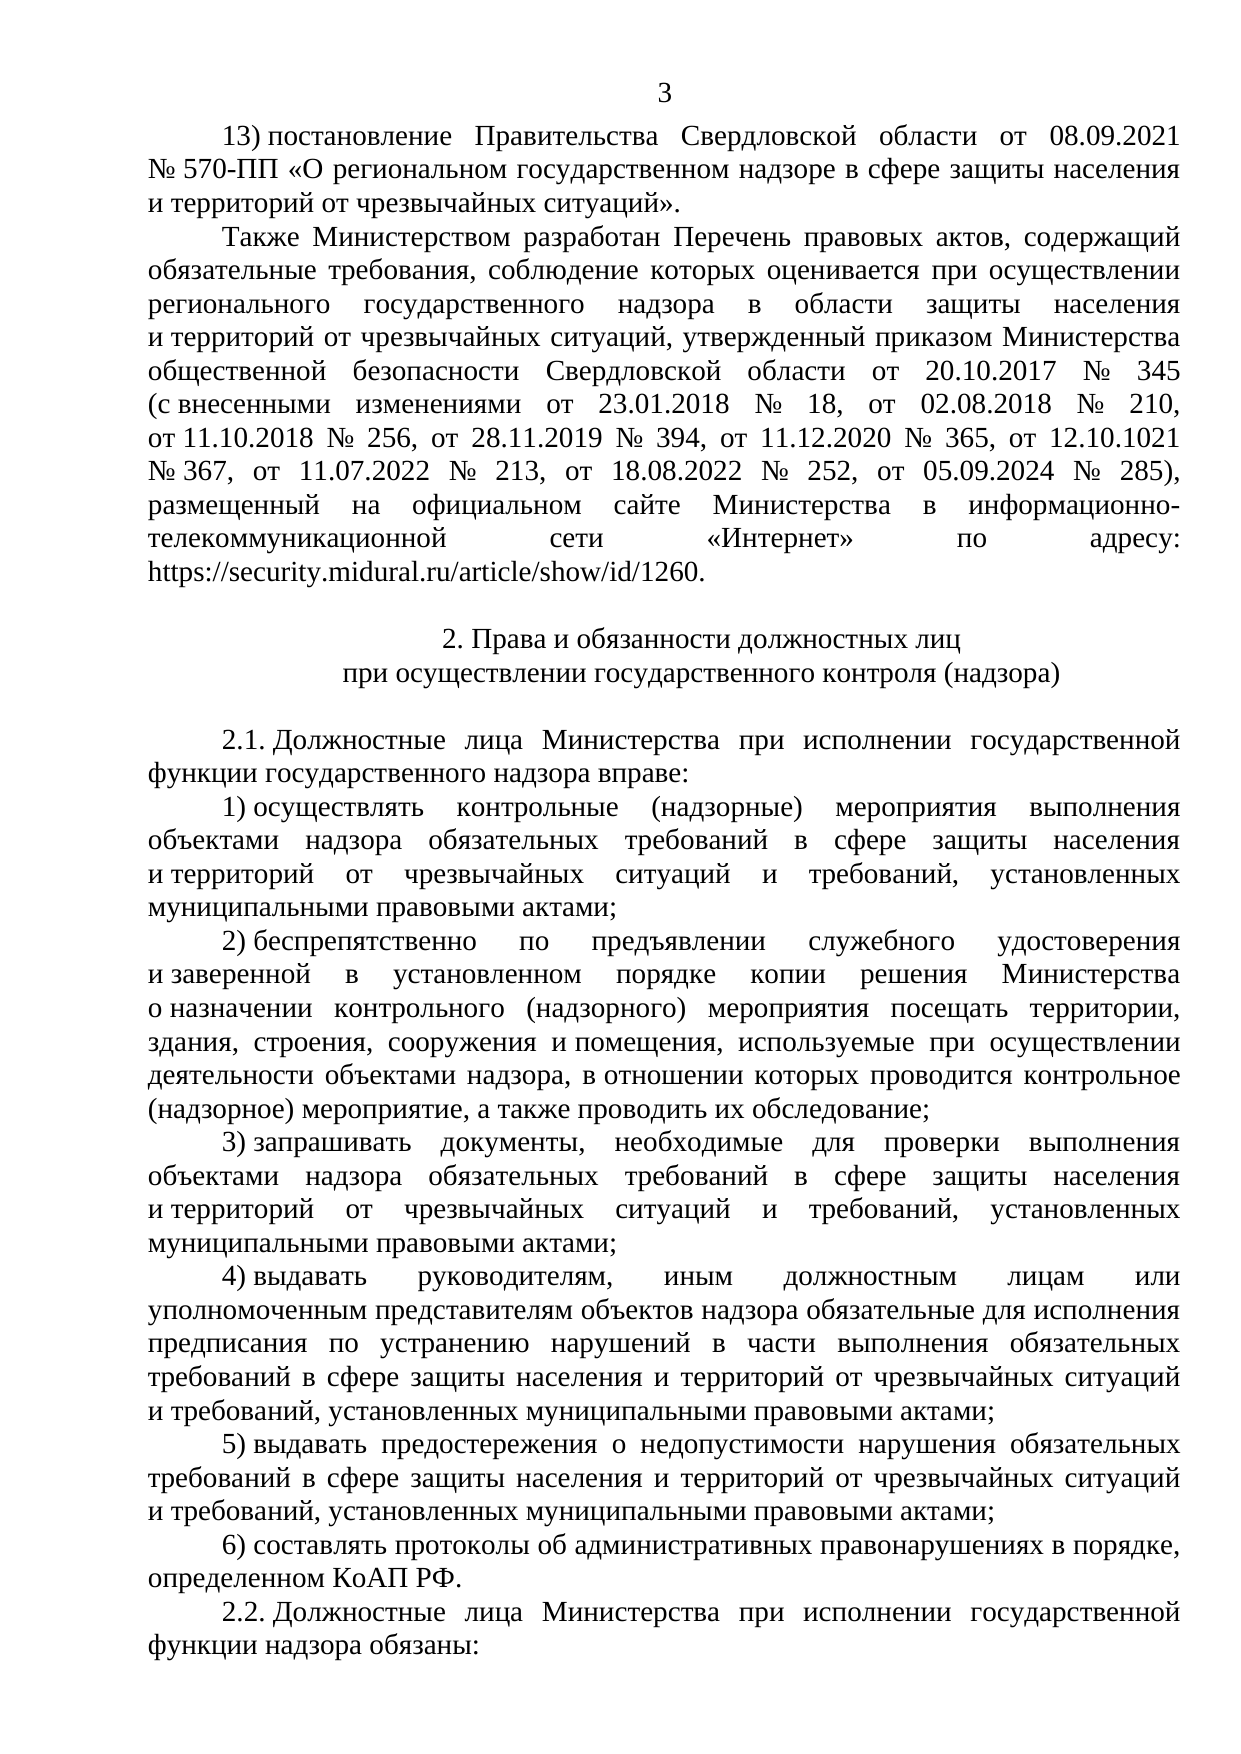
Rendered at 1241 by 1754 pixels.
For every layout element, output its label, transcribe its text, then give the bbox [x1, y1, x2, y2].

text 6) составлять протоколы об административных правонарушениях в порядке, определенном КоАП РФ. [148, 1527, 1181, 1594]
text 1) осуществлять контрольные (надзорные) мероприятия выполнения объектами надзора обязательных требований в сфере защиты населения и территорий от чрезвычайных ситуаций и требований, установленных муниципальными правовыми актами; [148, 789, 1181, 923]
text 2.2. Должностные лица Министерства при исполнении государственной функции надзора обязаны: [148, 1594, 1181, 1661]
text 2.1. Должностные лица Министерства при исполнении государственной функции государственного надзора вправе: [148, 722, 1181, 789]
text 2) беспрепятственно по предъявлении служебного удостоверения и заверенной в установленном порядке копии решения Министерства о назначении контрольного (надзорного) мероприятия посещать территории, здания, строения, сооружения и помещения, используемые при осуществлении деятельности объектами надзора, в отношении которых проводится контрольное (надзорное) мероприятие, а также проводить их обследование; [148, 923, 1181, 1124]
text 5) выдавать предостережения о недопустимости нарушения обязательных требований в сфере защиты населения и территорий от чрезвычайных ситуаций и требований, установленных муниципальными правовыми актами; [148, 1426, 1181, 1527]
text при осуществлении государственного контроля (надзора) [148, 655, 1181, 688]
text 4) выдавать руководителям, иным должностным лицам или уполномоченным представителям объектов надзора обязательные для исполнения предписания по устранению нарушений в части выполнения обязательных требований в сфере защиты населения и территорий от чрезвычайных ситуаций и требований, установленных муниципальными правовыми актами; [148, 1258, 1181, 1426]
text Также Министерством разработан Перечень правовых актов, содержащий обязательные требования, соблюдение которых оценивается при осуществлении регионального государственного надзора в области защиты населения и территорий от чрезвычайных ситуаций, утвержденный приказом Министерства общественной безопасности Свердловской области от 20.10.2017 № 345 (с внесенными изменениями от 23.01.2018 № 18, от 02.08.2018 № 210, от 11.10.2018 № 256, от 28.11.2019 № 394, от 11.12.2020 № 365, от 12.10.1021 № 367, от 11.07.2022 № 213, от 18.08.2022 № 252, от 05.09.2024 № 285), размещенный на официальном сайте Министерства в информационно-телекоммуникационной сети «Интернет» по адресу: https://security.midural.ru/article/show/id/1260. [148, 219, 1181, 588]
text 3) запрашивать документы, необходимые для проверки выполнения объектами надзора обязательных требований в сфере защиты населения и территорий от чрезвычайных ситуаций и требований, установленных муниципальными правовыми актами; [148, 1124, 1181, 1258]
text 2. Права и обязанности должностных лиц [148, 621, 1181, 655]
text 13) постановление Правительства Свердловской области от 08.09.2021 № 570-ПП «О региональном государственном надзоре в сфере защиты населения и территорий от чрезвычайных ситуаций». [148, 118, 1181, 219]
